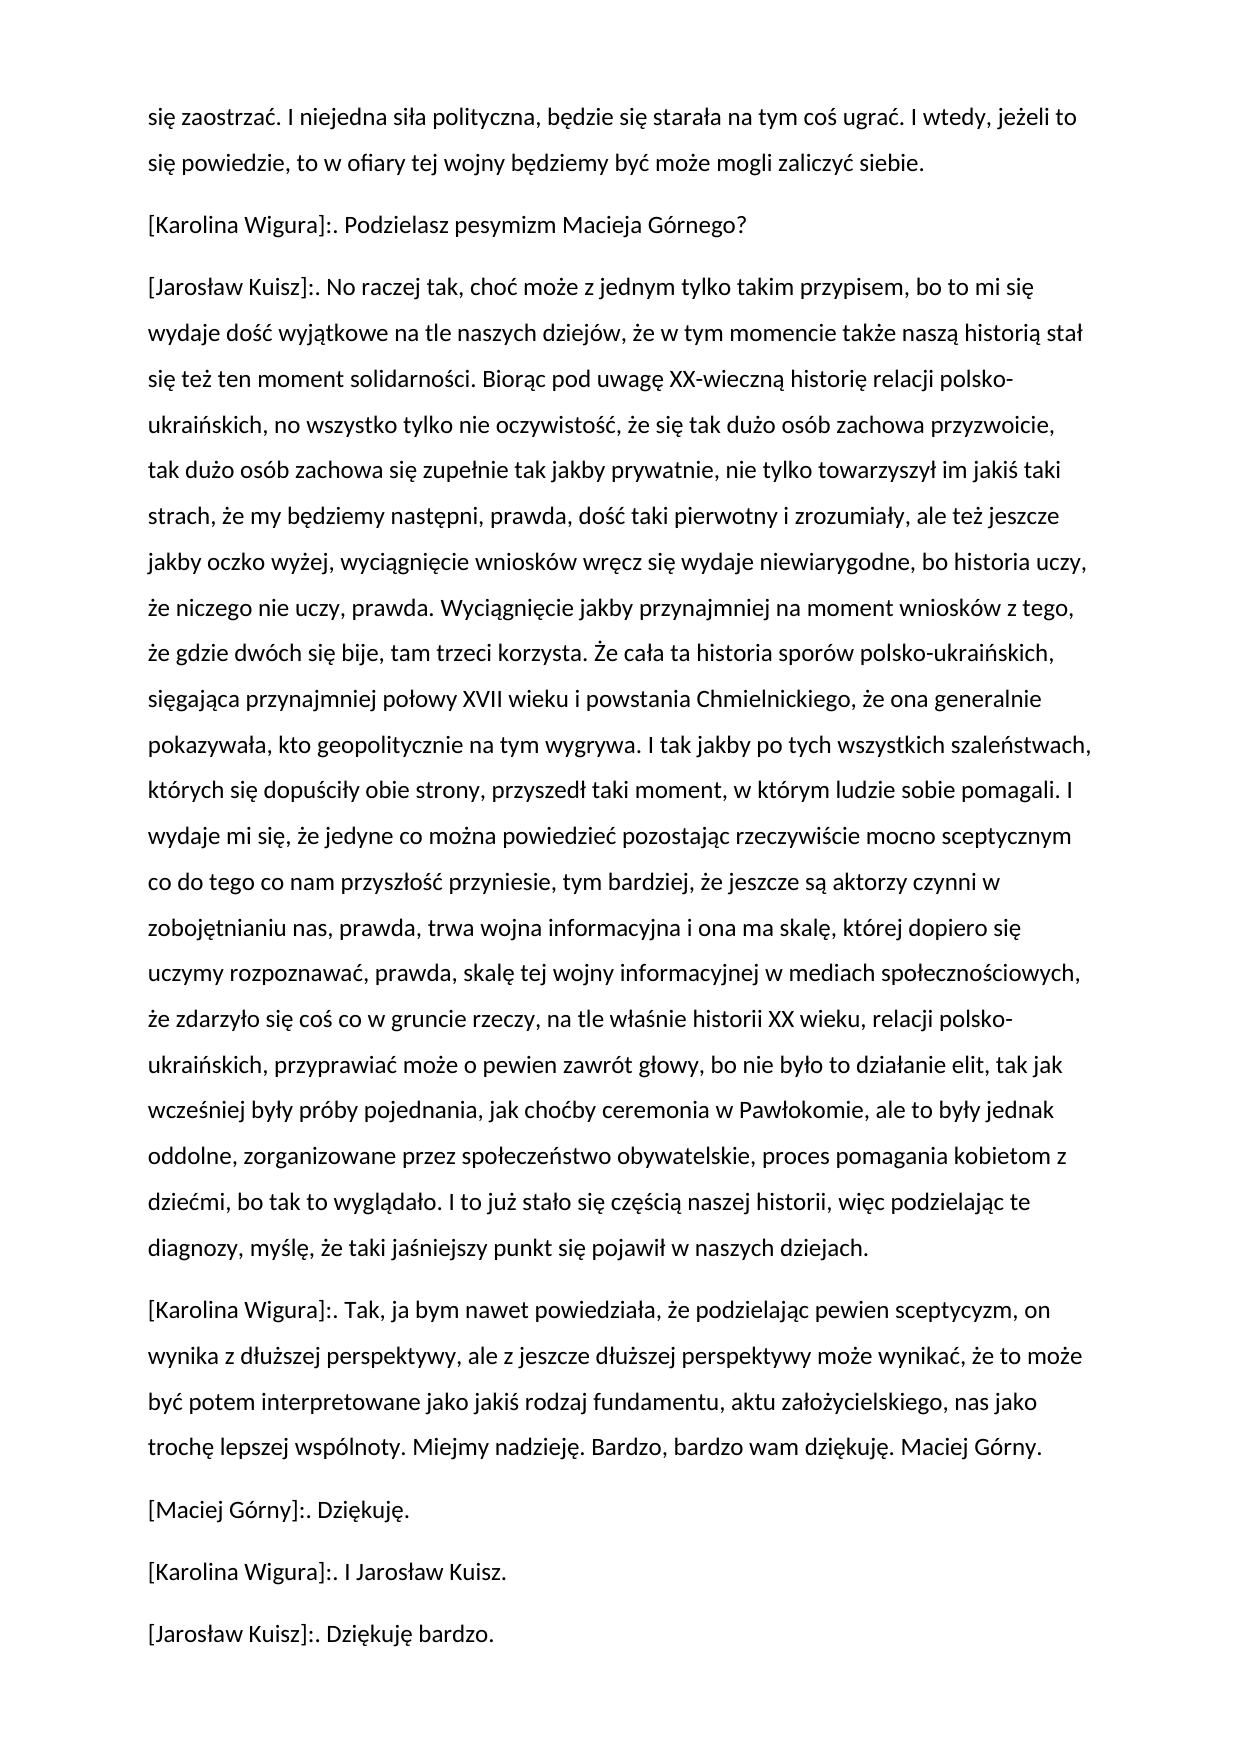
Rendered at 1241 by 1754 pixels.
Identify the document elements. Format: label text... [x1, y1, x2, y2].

text [Maciej Górny]:. Dziękuję. [148, 1494, 1092, 1524]
text [Karolina Wigura]:. Podzielasz pesymizm Macieja Górnego? [148, 209, 1092, 240]
text [Karolina Wigura]:. I Jarosław Kuisz. [148, 1556, 1092, 1587]
text [Karolina Wigura]:. Tak, ja bym nawet powiedziała, że podzielając pewien sceptycyzm, on wynika z dłuższej perspektywy, ale z jeszcze dłuższej perspektywy może wynikać, że to może być potem interpretowane jako jakiś rodzaj fundamentu, aktu założycielskiego, nas jako trochę lepszej wspólnoty. Miejmy nadzieję. Bardzo, bardzo wam dziękuję. Maciej Górny. [148, 1294, 1092, 1462]
text [Jarosław Kuisz]:. Dziękuję bardzo. [148, 1619, 1092, 1649]
text [Jarosław Kuisz]:. No raczej tak, choć może z jednym tylko takim przypisem, bo to mi się wydaje dość wyjątkowe na tle naszych dziejów, że w tym momencie także naszą historią stał się też ten moment solidarności. Biorąc pod uwagę XX-wieczną historię relacji polsko-ukraińskich, no wszystko tylko nie oczywistość, że się tak dużo osób zachowa przyzwoicie, tak dużo osób zachowa się zupełnie tak jakby prywatnie, nie tylko towarzyszył im jakiś taki strach, że my będziemy następni, prawda, dość taki pierwotny i zrozumiały, ale też jeszcze jakby oczko wyżej, wyciągnięcie wniosków wręcz się wydaje niewiarygodne, bo historia uczy, że niczego nie uczy, prawda. Wyciągnięcie jakby przynajmniej na moment wniosków z tego, że gdzie dwóch się bije, tam trzeci korzysta. Że cała ta historia sporów polsko-ukraińskich, sięgająca przynajmniej połowy XVII wieku i powstania Chmielnickiego, że ona generalnie pokazywała, kto geopolitycznie na tym wygrywa. I tak jakby po tych wszystkich szaleństwach, których się dopuściły obie strony, przyszedł taki moment, w którym ludzie sobie pomagali. I wydaje mi się, że jedyne co można powiedzieć pozostając rzeczywiście mocno sceptycznym co do tego co nam przyszłość przyniesie, tym bardziej, że jeszcze są aktorzy czynni w zobojętnianiu nas, prawda, trwa wojna informacyjna i ona ma skalę, której dopiero się uczymy rozpoznawać, prawda, skalę tej wojny informacyjnej w mediach społecznościowych, że zdarzyło się coś co w gruncie rzeczy, na tle właśnie historii XX wieku, relacji polsko-ukraińskich, przyprawiać może o pewien zawrót głowy, bo nie było to działanie elit, tak jak wcześniej były próby pojednania, jak choćby ceremonia w Pawłokomie, ale to były jednak oddolne, zorganizowane przez społeczeństwo obywatelskie, proces pomagania kobietom z dziećmi, bo tak to wyglądało. I to już stało się częścią naszej historii, więc podzielając te diagnozy, myślę, że taki jaśniejszy punkt się pojawił w naszych dziejach. [148, 272, 1092, 1262]
text się zaostrzać. I niejedna siła polityczna, będzie się starała na tym coś ugrać. I wtedy, jeżeli to się powiedzie, to w ofiary tej wojny będziemy być może mogli zaliczyć siebie. [148, 101, 1092, 177]
